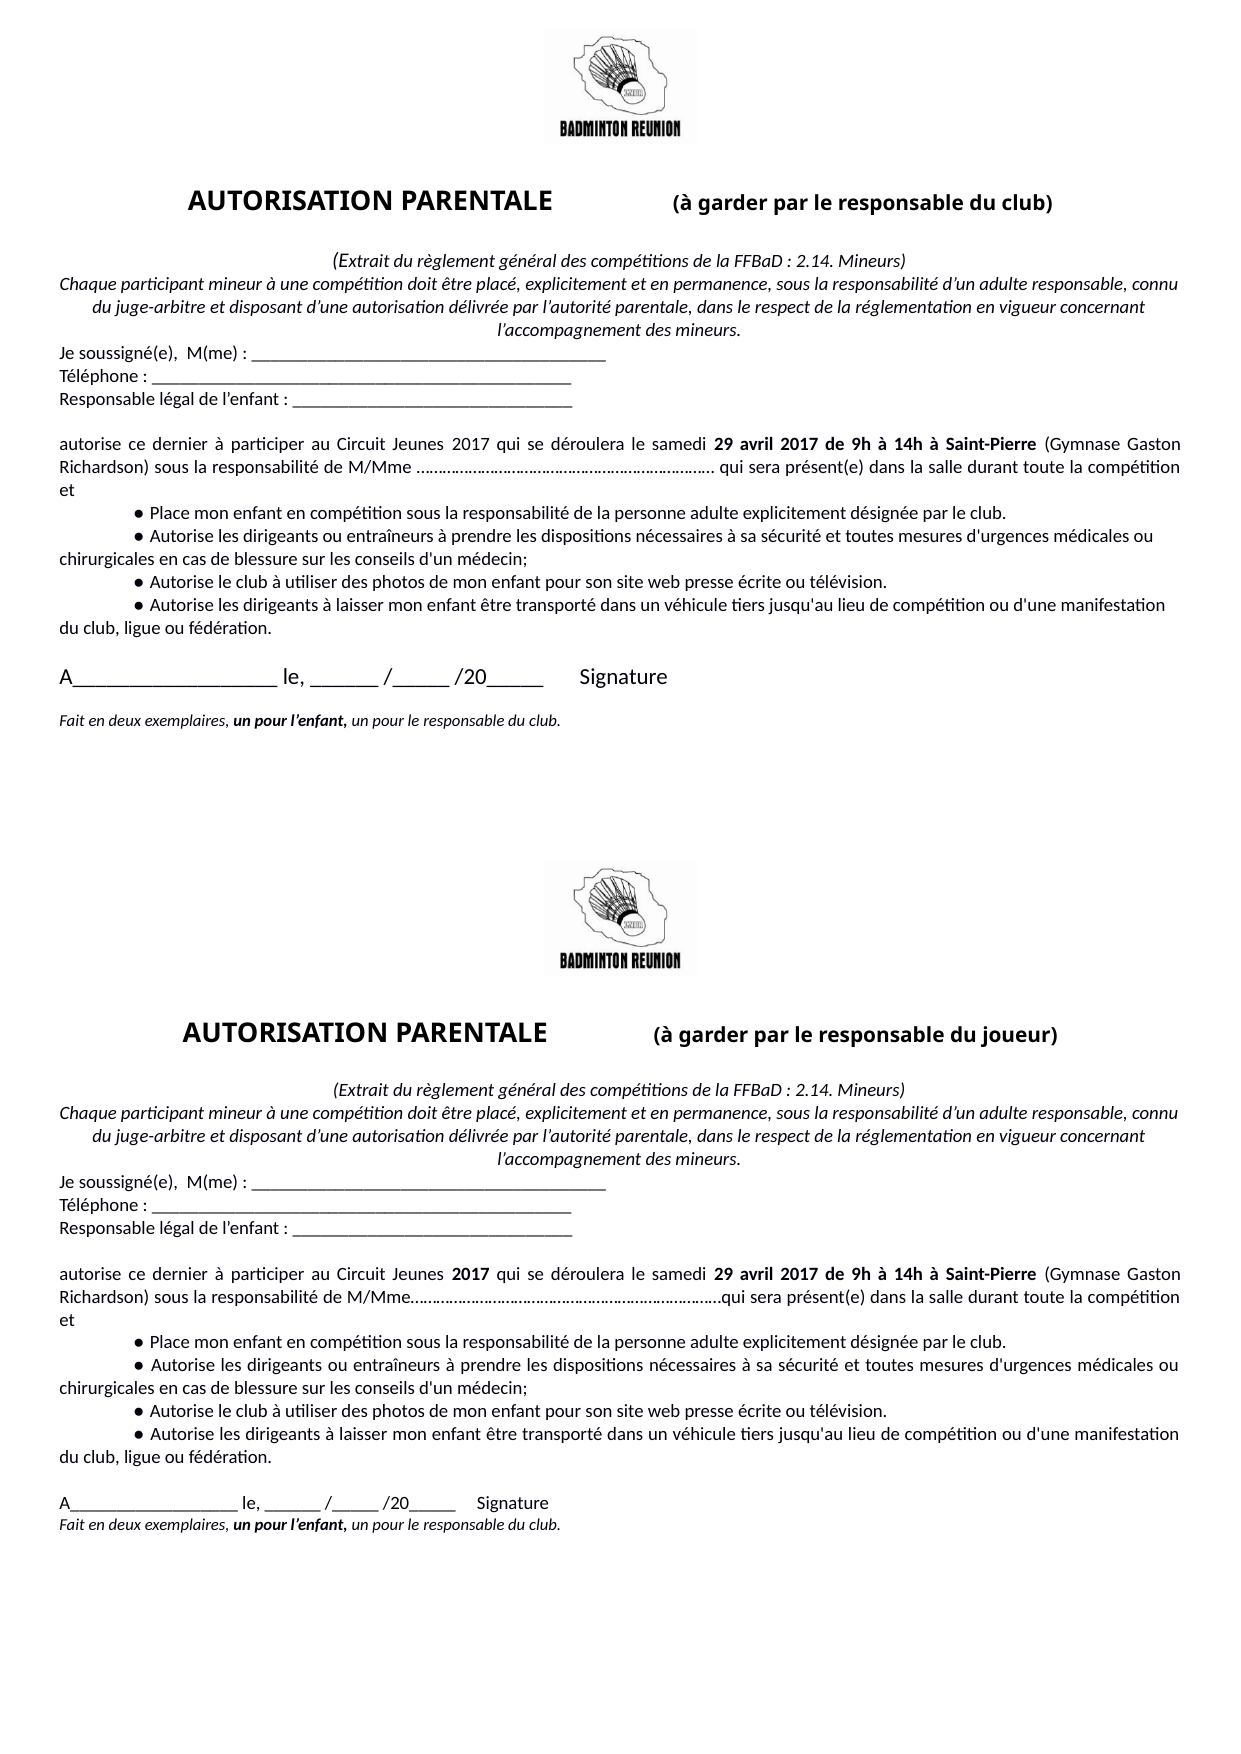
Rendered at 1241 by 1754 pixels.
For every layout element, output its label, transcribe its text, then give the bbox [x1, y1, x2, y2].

text Je soussigné(e), M(me) : ______________________________________ [59, 341, 1181, 364]
text ● Place mon enfant en compétition sous la responsabilité de la personne adulte explicitement désignée par le club. [59, 501, 1181, 524]
text AUTORISATION PARENTALE (à garder par le responsable du club) [59, 181, 1181, 218]
text Chaque participant mineur à une compétition doit être placé, explicitement et en permanence, sous la responsabilité d’un adulte responsable, connu du juge-arbitre et disposant d’une autorisation délivrée par l’autorité parentale, dans le respect de la réglementation en vigueur concernant l’accompagnement des mineurs. [59, 1101, 1181, 1170]
text Téléphone : _____________________________________________ [59, 364, 1181, 387]
text ● Autorise les dirigeants à laisser mon enfant être transporté dans un véhicule tiers jusqu'au lieu de compétition ou d'une manifestation du club, ligue ou fédération. [59, 1422, 1181, 1468]
picture [543, 29, 697, 145]
text autorise ce dernier à participer au Circuit Jeunes 2017 qui se déroulera le samedi 29 avril 2017 de 9h à 14h à Saint-Pierre (Gymnase Gaston Richardson) sous la responsabilité de M/Mme …………………………………………………………… qui sera présent(e) dans la salle durant toute la compétition et [59, 433, 1181, 501]
picture [543, 861, 697, 977]
text Responsable légal de l’enfant : ______________________________ [59, 1216, 1181, 1239]
text Fait en deux exemplaires, un pour l’enfant, un pour le responsable du club. [59, 710, 1181, 730]
text ● Autorise les dirigeants à laisser mon enfant être transporté dans un véhicule tiers jusqu'au lieu de compétition ou d'une manifestation du club, ligue ou fédération. [59, 593, 1181, 639]
text (Extrait du règlement général des compétitions de la FFBaD : 2.14. Mineurs) [59, 247, 1181, 272]
text Chaque participant mineur à une compétition doit être placé, explicitement et en permanence, sous la responsabilité d’un adulte responsable, connu du juge-arbitre et disposant d’une autorisation délivrée par l’autorité parentale, dans le respect de la réglementation en vigueur concernant l’accompagnement des mineurs. [59, 272, 1181, 341]
text A__________________ le, ______ /_____ /20_____ Signature [59, 1491, 1181, 1514]
text (Extrait du règlement général des compétitions de la FFBaD : 2.14. Mineurs) [59, 1078, 1181, 1101]
text ● Place mon enfant en compétition sous la responsabilité de la personne adulte explicitement désignée par le club. [59, 1331, 1181, 1353]
text Téléphone : _____________________________________________ [59, 1193, 1181, 1216]
text A__________________ le, ______ /_____ /20_____ Signature [59, 662, 1181, 690]
text ● Autorise les dirigeants ou entraîneurs à prendre les dispositions nécessaires à sa sécurité et toutes mesures d'urgences médicales ou chirurgicales en cas de blessure sur les conseils d'un médecin; [59, 1353, 1181, 1399]
text ● Autorise le club à utiliser des photos de mon enfant pour son site web presse écrite ou télévision. [59, 570, 1181, 593]
text AUTORISATION PARENTALE (à garder par le responsable du joueur) [59, 1013, 1181, 1050]
text ● Autorise les dirigeants ou entraîneurs à prendre les dispositions nécessaires à sa sécurité et toutes mesures d'urgences médicales ou chirurgicales en cas de blessure sur les conseils d'un médecin; [59, 524, 1181, 570]
text Je soussigné(e), M(me) : ______________________________________ [59, 1170, 1181, 1193]
text autorise ce dernier à participer au Circuit Jeunes 2017 qui se déroulera le samedi 29 avril 2017 de 9h à 14h à Saint-Pierre (Gymnase Gaston Richardson) sous la responsabilité de M/Mme………………………………………………………………qui sera présent(e) dans la salle durant toute la compétition et [59, 1262, 1181, 1331]
text ● Autorise le club à utiliser des photos de mon enfant pour son site web presse écrite ou télévision. [59, 1399, 1181, 1422]
text Fait en deux exemplaires, un pour l’enfant, un pour le responsable du club. [59, 1514, 1181, 1534]
text Responsable légal de l’enfant : ______________________________ [59, 387, 1181, 410]
